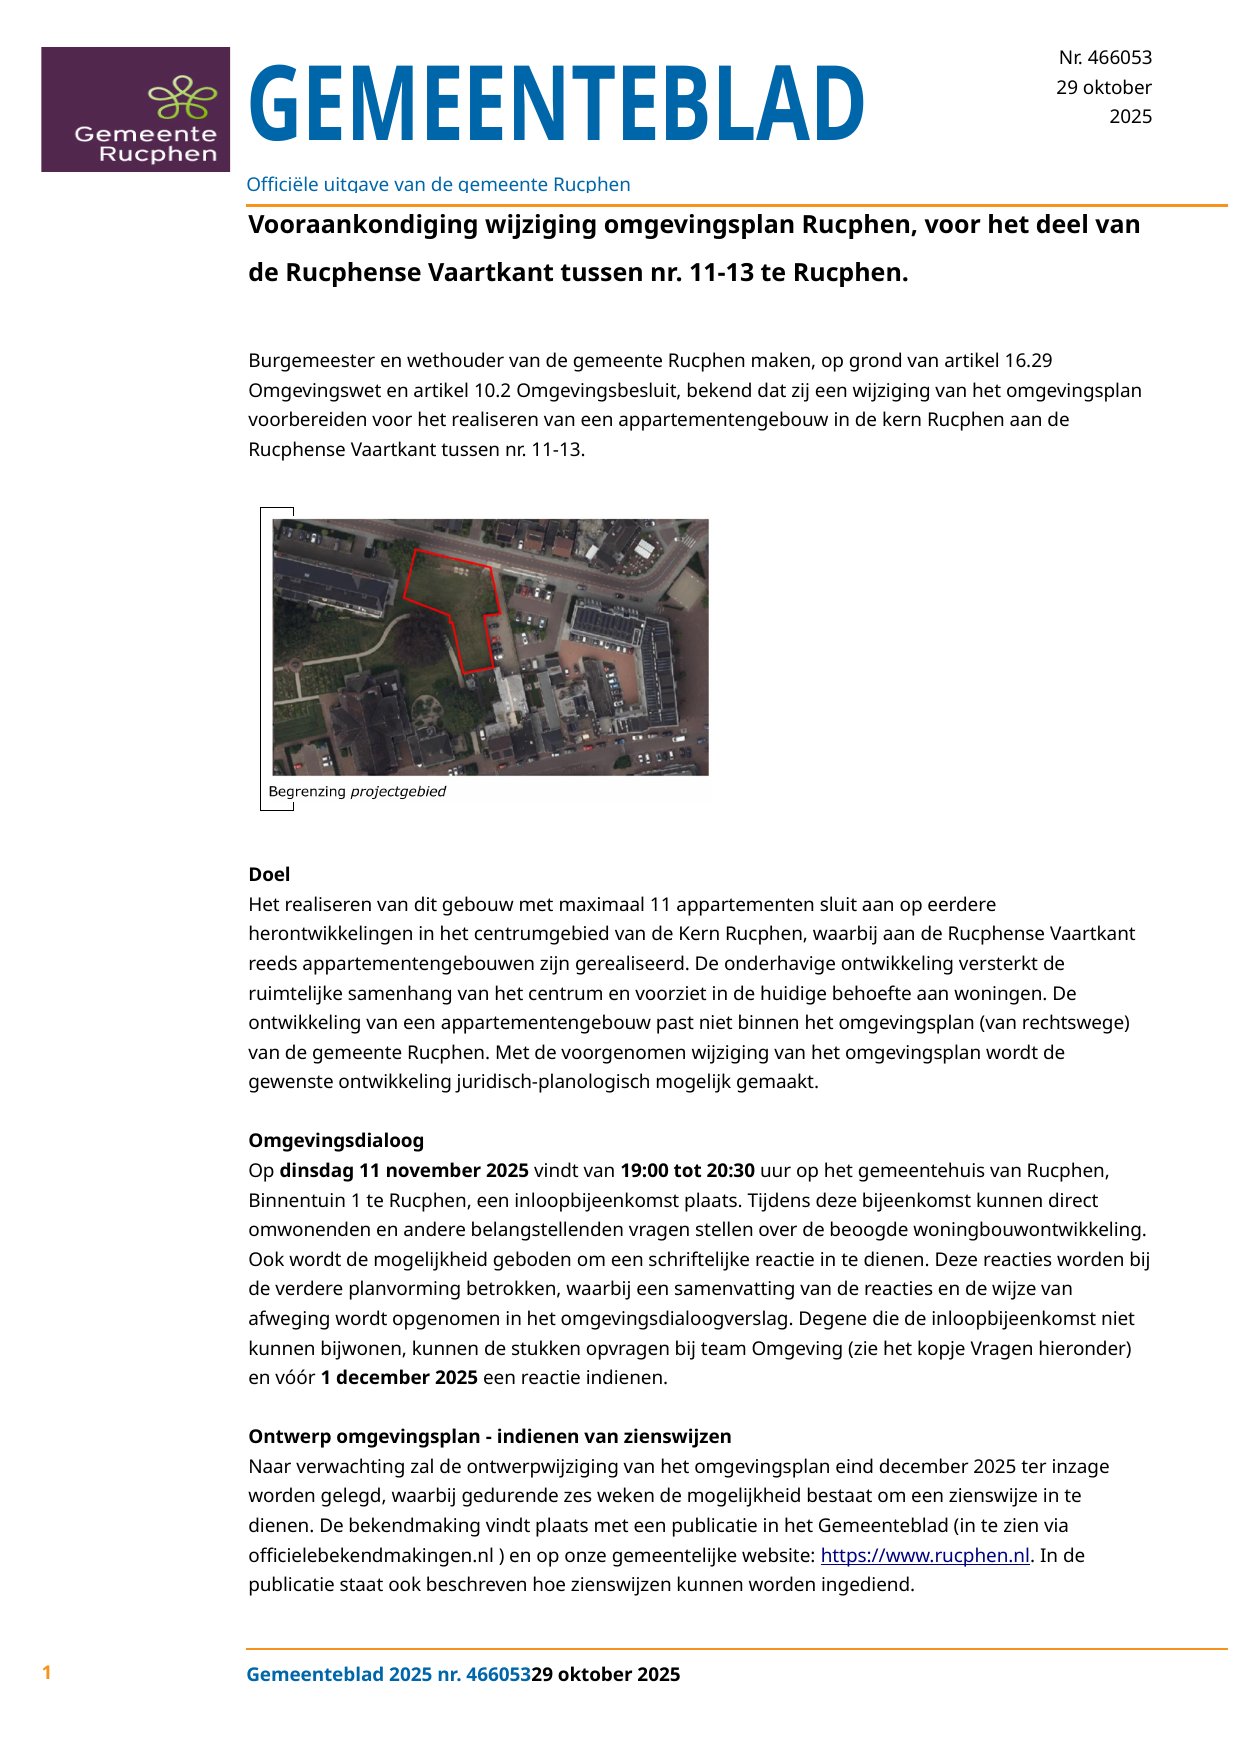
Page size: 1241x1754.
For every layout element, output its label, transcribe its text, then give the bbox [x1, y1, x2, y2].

text Het realiseren van dit gebouw met maximaal 11 appartementen sluit aan op eerdere herontwikkelingen in het centrumgebied van de Kern Rucphen, waarbij aan de Rucphense Vaartkant reeds appartementengebouwen zijn gerealiseerd. De onderhavige ontwikkeling versterkt de ruimtelijke samenhang van het centrum en voorziet in de huidige behoefte aan woningen. De ontwikkeling van een appartementengebouw past niet binnen het omgevingsplan (van rechtswege) van de gemeente Rucphen. Met de voorgenomen wijziging van het omgevingsplan wordt de gewenste ontwikkeling juridisch-planologisch mogelijk gemaakt. [248, 891, 1152, 1094]
text Burgemeester en wethouder van de gemeente Rucphen maken, op grond van artikel 16.29 Omgevingswet en artikel 10.2 Omgevingsbesluit, bekend dat zij een wijziging van het omgevingsplan voorbereiden voor het realiseren van een appartementengebouw in de kern Rucphen aan de Rucphense Vaartkant tussen nr. 11-13. [248, 347, 1152, 462]
text Op dinsdag 11 november 2025 vindt van 19:00 tot 20:30 uur op het gemeentehuis van Rucphen, Binnentuin 1 te Rucphen, een inloopbijeenkomst plaats. Tijdens deze bijeenkomst kunnen direct omwonenden en andere belangstellenden vragen stellen over de beoogde woningbouwontwikkeling. Ook wordt de mogelijkheid geboden om een schriftelijke reactie in te dienen. Deze reacties worden bij de verdere planvorming betrokken, waarbij een samenvatting van de reacties en de wijze van afweging wordt opgenomen in het omgevingsdialoogverslag. Degene die de inloopbijeenkomst niet kunnen bijwonen, kunnen de stukken opvragen bij team Omgeving (zie het kopje Vragen hieronder) en vóór 1 december 2025 een reactie indienen. [248, 1157, 1152, 1390]
text Omgevingsdialoog [248, 1128, 1152, 1153]
text Vooraankondiging wijziging omgevingsplan Rucphen, voor het deel van de Rucphense Vaartkant tussen nr. 11-13 te Rucphen. [248, 207, 1152, 288]
picture [41, 47, 231, 172]
text Naar verwachting zal de ontwerpwijziging van het omgevingsplan eind december 2025 ter inzage worden gelegd, waarbij gedurende zes weken de mogelijkheid bestaat om een zienswijze in te dienen. De bekendmaking vindt plaats met een publicatie in het Gemeenteblad (in te zien via officielebekendmakingen.nl ) en op onze gemeentelijke website: https://www.rucphen.nl. In de publicatie staat ook beschreven hoe zienswijzen kunnen worden ingediend. [248, 1453, 1152, 1597]
text Doel [248, 861, 1152, 887]
text Ontwerp omgevingsplan - indienen van zienswijzen [248, 1423, 1152, 1449]
picture [268, 516, 712, 802]
